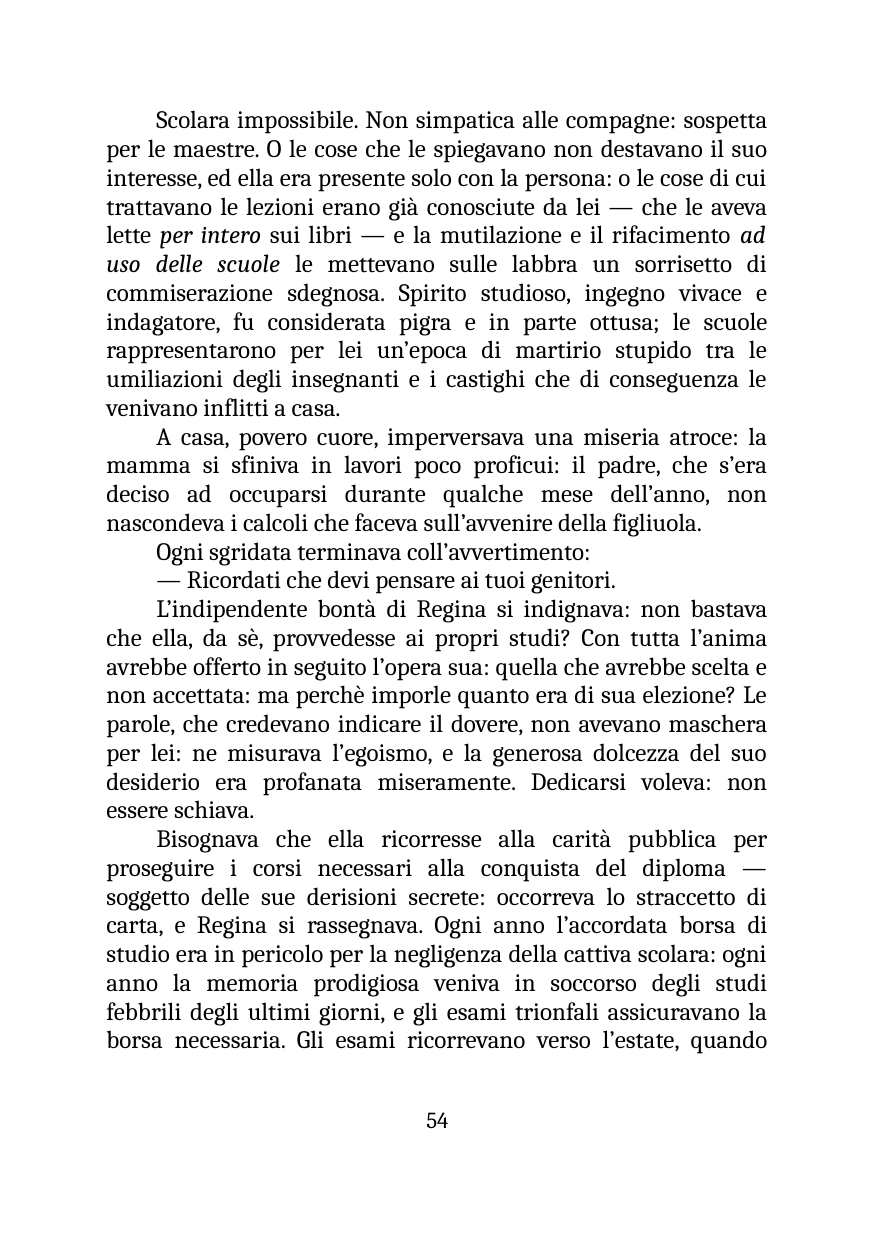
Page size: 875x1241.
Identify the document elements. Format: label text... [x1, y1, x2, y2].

text A casa, povero cuore, imperversava una miseria atroce: la mamma si sfiniva in lavori poco proficui: il padre, che s’era deciso ad occuparsi durante qualche mese dell’anno, non nascondeva i calcoli che faceva sull’avvenire della figliuola. [106, 422, 768, 537]
text Scolara impossibile. Non simpatica alle compagne: sospetta per le maestre. O le cose che le spiegavano non destavano il suo interesse, ed ella era presente solo con la persona: o le cose di cui trattavano le lezioni erano già conosciute da lei — che le aveva lette per intero sui libri — e la mutilazione e il rifacimento ad uso delle scuole le mettevano sulle labbra un sorrisetto di commiserazione sdegnosa. Spirito studioso, ingegno vivace e indagatore, fu considerata pigra e in parte ottusa; le scuole rappresentarono per lei un’epoca di martirio stupido tra le umiliazioni degli insegnanti e i castighi che di conseguenza le venivano inflitti a casa. [106, 106, 768, 422]
text Ogni sgridata terminava coll’avvertimento: [106, 537, 768, 566]
text L’indipendente bontà di Regina si indignava: non bastava che ella, da sè, provvedesse ai propri studi? Con tutta l’anima avrebbe offerto in seguito l’opera sua: quella che avrebbe scelta e non accettata: ma perchè imporle quanto era di sua elezione? Le parole, che credevano indicare il dovere, non avevano maschera per lei: ne misurava l’egoismo, e la generosa dolcezza del suo desiderio era profanata miseramente. Dedicarsi voleva: non essere schiava. [106, 595, 768, 825]
text — Ricordati che devi pensare ai tuoi genitori. [106, 566, 768, 595]
text Bisognava che ella ricorresse alla carità pubblica per proseguire i corsi necessari alla conquista del diploma — soggetto delle sue derisioni secrete: occorreva lo straccetto di carta, e Regina si rassegnava. Ogni anno l’accordata borsa di studio era in pericolo per la negligenza della cattiva scolara: ogni anno la memoria prodigiosa veniva in soccorso degli studi febbrili degli ultimi giorni, e gli esami trionfali assicuravano la borsa necessaria. Gli esami ricorrevano verso l’estate, quando [106, 825, 768, 1055]
